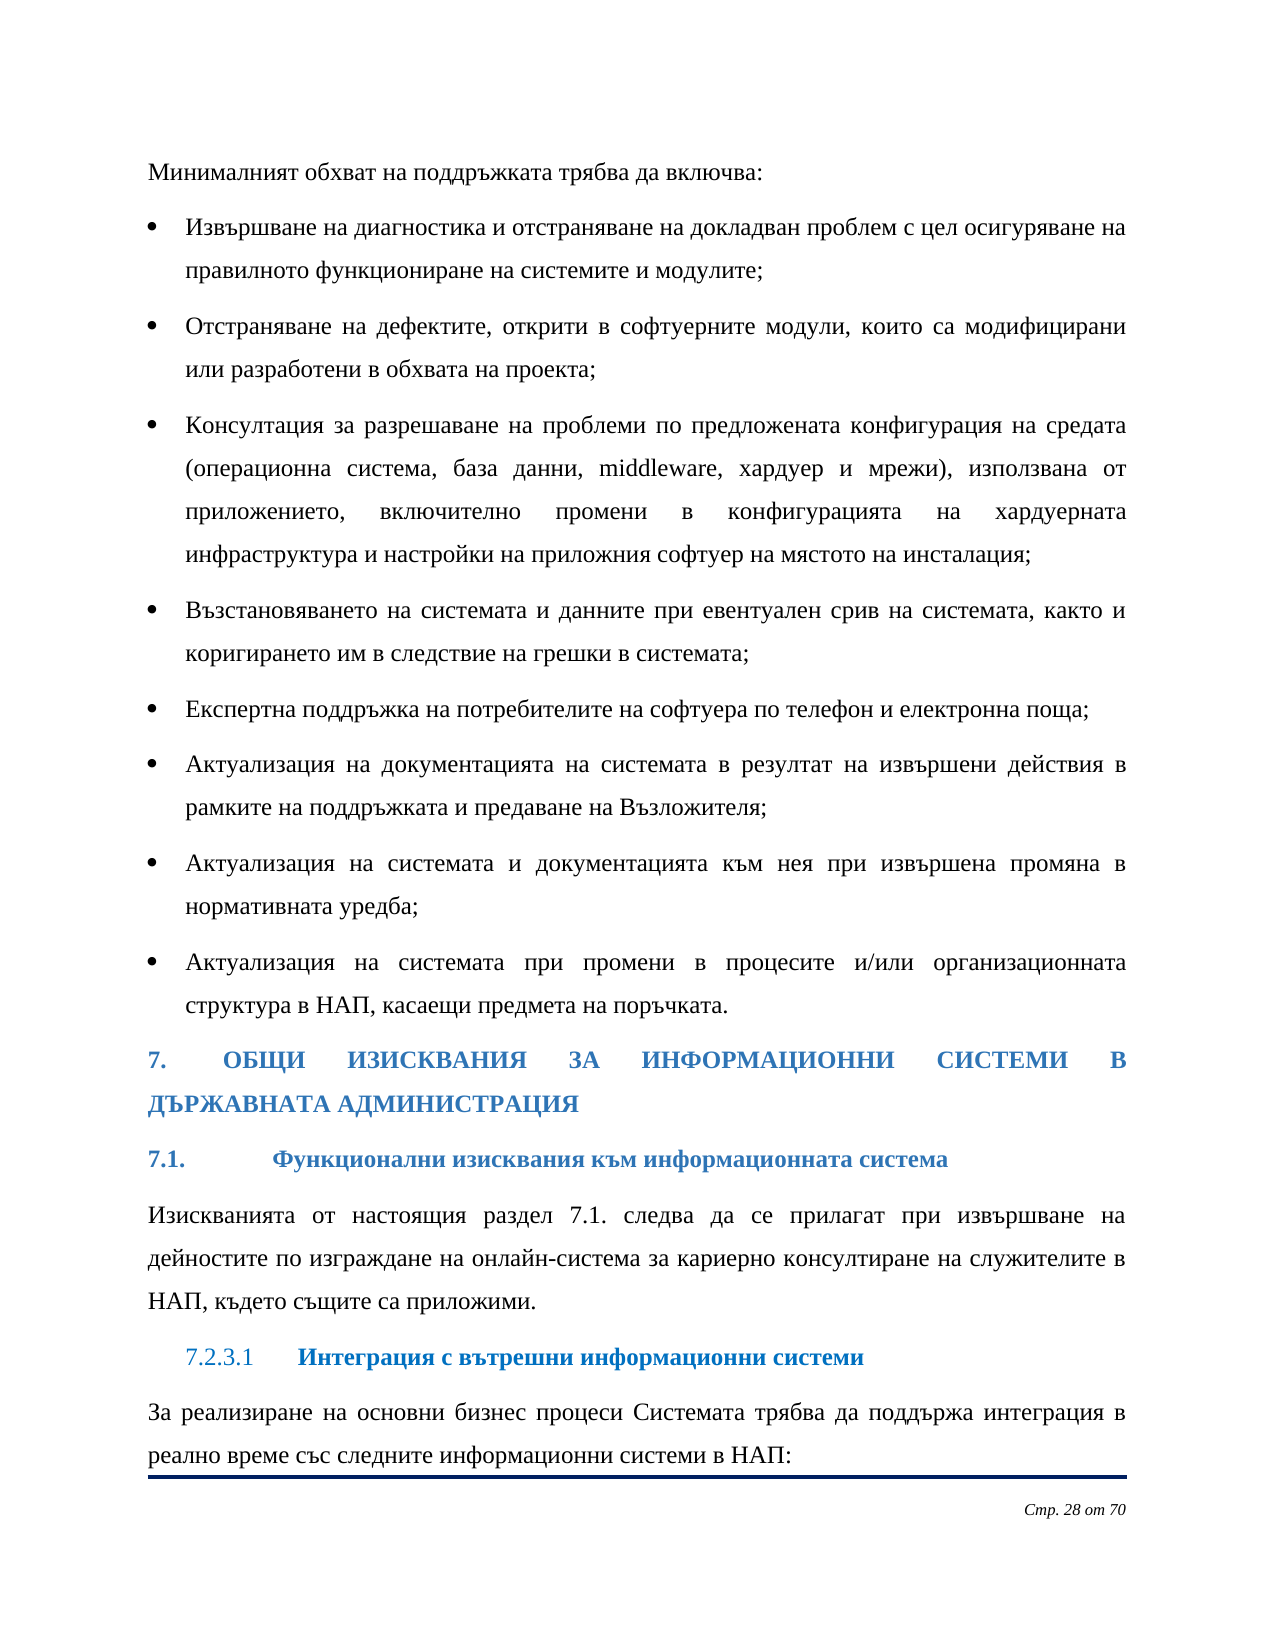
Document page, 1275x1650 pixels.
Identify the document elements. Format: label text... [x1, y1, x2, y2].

list Актуализация на системата при промени в процесите и/или организационната структура в НАП, касаещи предмета на поръчката. [148, 947, 1127, 1019]
list Консултация за разрешаване на проблеми по предложената конфигурация на средата (операционна система, база данни, middleware, хардуер и мрежи), използвана от приложението, включително промени в конфигурацията на хардуерната инфраструктура и настройки на приложния софтуер на мястото на инсталация; [148, 410, 1127, 568]
subtitle Функционални изисквания към информационната система [148, 1144, 1127, 1173]
list Изискванията от настоящия раздел 7.1. следва да се прилагат при извършване на дейностите по изграждане на онлайн-система за кариерно консултиране на служителите в НАП, където същите са приложими. [148, 1200, 1127, 1315]
text За реализиране на основни бизнес процеси Системата трябва да поддържа интеграция в реално време със следните информационни системи в НАП: [148, 1397, 1127, 1469]
list Актуализация на системата и документацията към нея при извършена промяна в нормативната уредба; [148, 848, 1127, 920]
subtitle Интеграция с вътрешни информационни системи [185, 1342, 1127, 1371]
subtitle ОБЩИ ИЗИСКВАНИЯ ЗА ИНФОРМАЦИОННИ СИСТЕМИ В ДЪРЖАВНАТА АДМИНИСТРАЦИЯ [148, 1046, 1127, 1117]
list Възстановяването на системата и данните при евентуален срив на системата, както и коригирането им в следствие на грешки в системата; [148, 595, 1127, 667]
list Извършване на диагностика и отстраняване на докладван проблем с цел осигуряване на правилното функциониране на системите и модулите; [148, 212, 1127, 284]
list Актуализация на документацията на системата в резултат на извършени действия в рамките на поддръжката и предаване на Възложителя; [148, 749, 1127, 821]
text Минималният обхват на поддръжката трябва да включва: [148, 157, 1127, 186]
list Експертна поддръжка на потребителите на софтуера по телефон и електронна поща; [148, 694, 1127, 722]
list Отстраняване на дефектите, открити в софтуерните модули, които са модифицирани или разработени в обхвата на проекта; [148, 311, 1127, 383]
